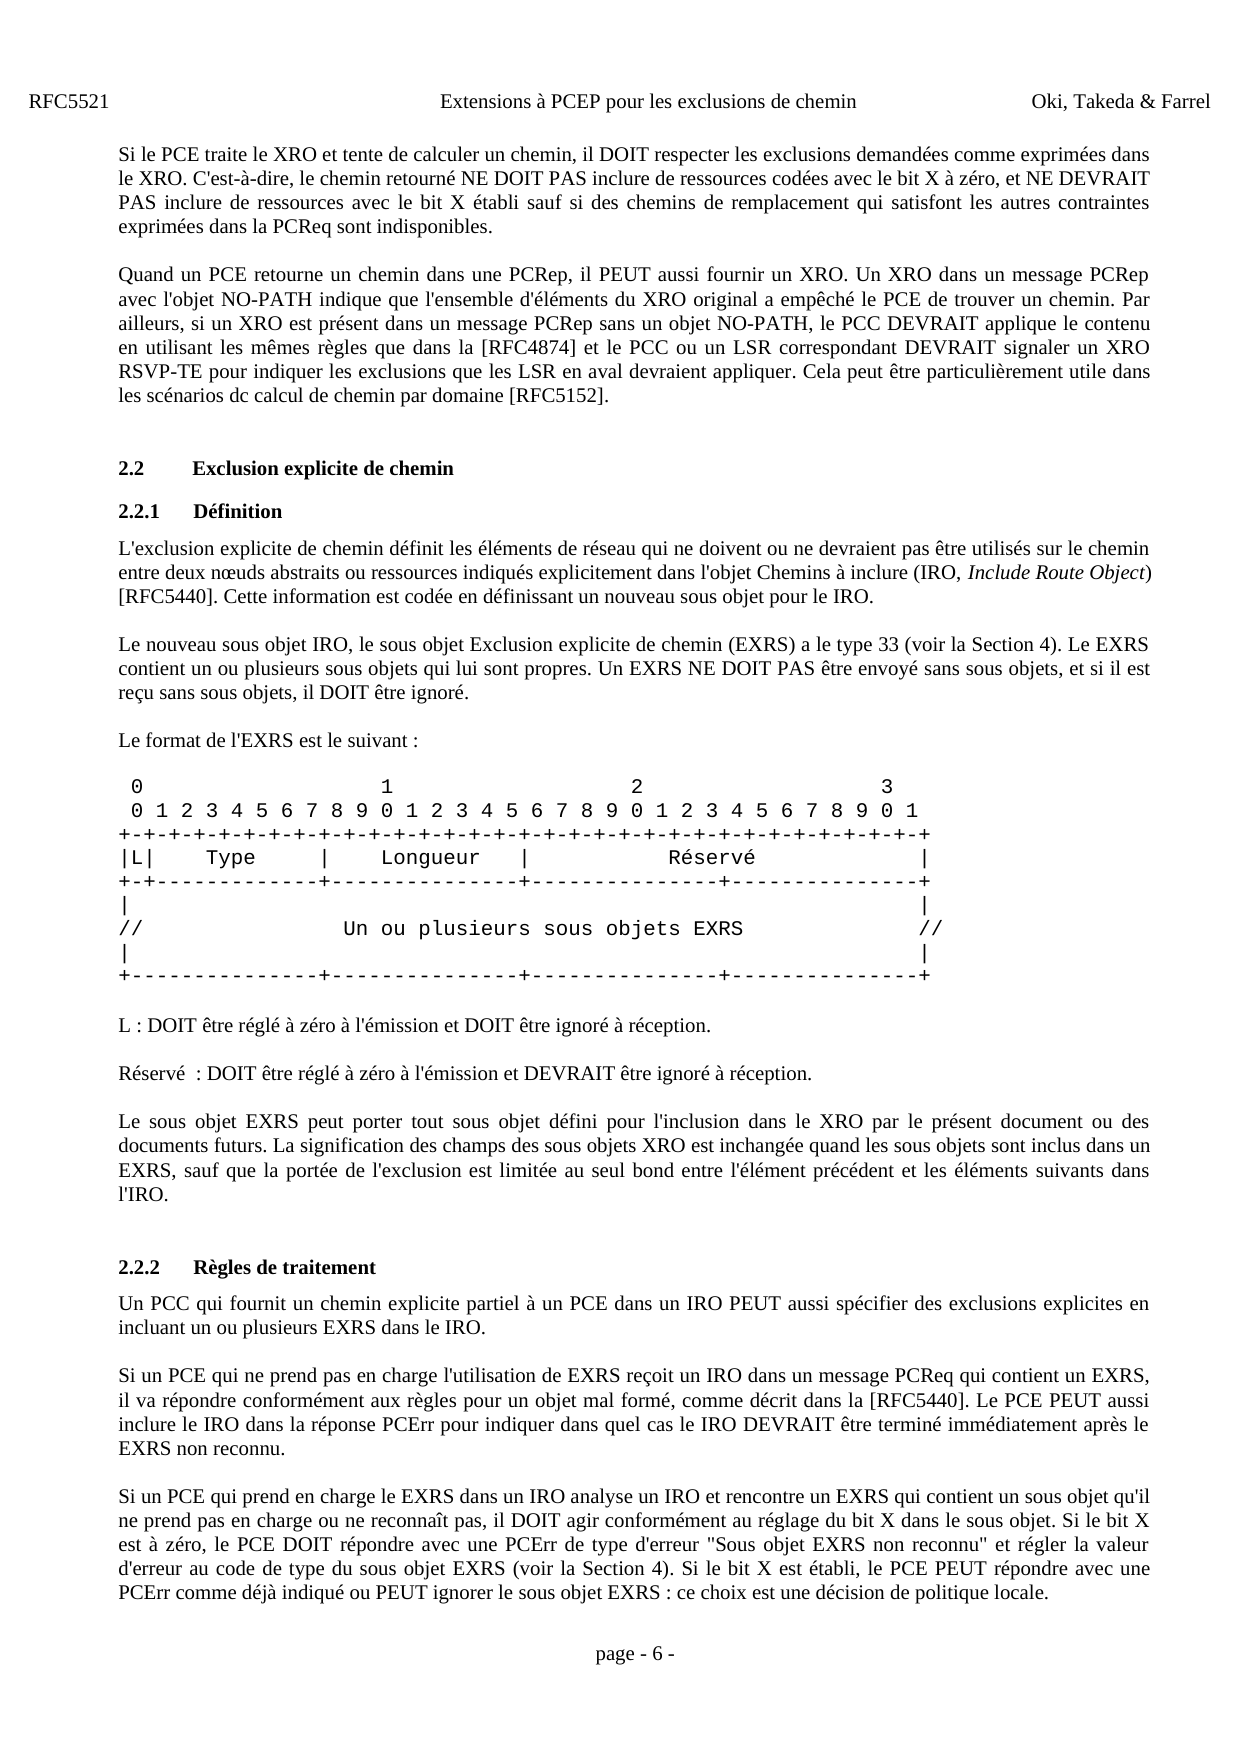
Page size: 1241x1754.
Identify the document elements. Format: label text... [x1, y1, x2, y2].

text // Un ou plusieurs sous objets EXRS // [118, 918, 1152, 942]
text +-+-------------+---------------+---------------+---------------+ [118, 871, 1152, 894]
text | | [118, 894, 1152, 918]
subtitle 2.2.1 Définition [118, 499, 1152, 523]
text |L| Type | Longueur | Réservé | [118, 847, 1152, 871]
text Le format de l'EXRS est le suivant : [118, 728, 1152, 752]
text Réservé : DOIT être réglé à zéro à l'émission et DEVRAIT être ignoré à réception. [118, 1061, 1152, 1085]
text Le nouveau sous objet IRO, le sous objet Exclusion explicite de chemin (EXRS) a le type 33 (voir la Section 4). Le EXRS contient un ou plusieurs sous objets qui lui sont propres. Un EXRS NE DOIT PAS être envoyé sans sous objets, et si il est reçu sans sous objets, il DOIT être ignoré. [118, 632, 1152, 704]
text 0 1 2 3 4 5 6 7 8 9 0 1 2 3 4 5 6 7 8 9 0 1 2 3 4 5 6 7 8 9 0 1 [118, 800, 1152, 823]
text Si un PCE qui ne prend pas en charge l'utilisation de EXRS reçoit un IRO dans un message PCReq qui contient un EXRS, il va répondre conformément aux règles pour un objet mal formé, comme décrit dans la [RFC5440]. Le PCE PEUT aussi inclure le IRO dans la réponse PCErr pour indiquer dans quel cas le IRO DEVRAIT être terminé immédiatement après le EXRS non reconnu. [118, 1363, 1152, 1460]
text 0 1 2 3 [118, 776, 1152, 800]
text Quand un PCE retourne un chemin dans une PCRep, il PEUT aussi fournir un XRO. Un XRO dans un message PCRep avec l'objet NO-PATH indique que l'ensemble d'éléments du XRO original a empêché le PCE de trouver un chemin. Par ailleurs, si un XRO est présent dans un message PCRep sans un objet NO-PATH, le PCC DEVRAIT applique le contenu en utilisant les mêmes règles que dans la [RFC4874] et le PCC ou un LSR correspondant DEVRAIT signaler un XRO RSVP-TE pour indiquer les exclusions que les LSR en aval devraient appliquer. Cela peut être particulièrement utile dans les scénarios dc calcul de chemin par domaine [RFC5152]. [118, 262, 1152, 407]
text Un PCC qui fournit un chemin explicite partiel à un PCE dans un IRO PEUT aussi spécifier des exclusions explicites en incluant un ou plusieurs EXRS dans le IRO. [118, 1291, 1152, 1339]
text L'exclusion explicite de chemin définit les éléments de réseau qui ne doivent ou ne devraient pas être utilisés sur le chemin entre deux nœuds abstraits ou ressources indiqués explicitement dans l'objet Chemins à inclure (IRO, Include Route Object) [RFC5440]. Cette information est codée en définissant un nouveau sous objet pour le IRO. [118, 536, 1152, 608]
text +-+-+-+-+-+-+-+-+-+-+-+-+-+-+-+-+-+-+-+-+-+-+-+-+-+-+-+-+-+-+-+-+ [118, 823, 1152, 847]
text Le sous objet EXRS peut porter tout sous objet défini pour l'inclusion dans le XRO par le présent document ou des documents futurs. La signification des champs des sous objets XRO est inchangée quand les sous objets sont inclus dans un EXRS, sauf que la portée de l'exclusion est limitée au seul bond entre l'élément précédent et les éléments suivants dans l'IRO. [118, 1109, 1152, 1206]
text | | [118, 942, 1152, 965]
subtitle 2.2 Exclusion explicite de chemin [118, 456, 1152, 480]
text L : DOIT être réglé à zéro à l'émission et DOIT être ignoré à réception. [118, 1013, 1152, 1037]
subtitle 2.2.2 Règles de traitement [118, 1255, 1152, 1279]
text Si un PCE qui prend en charge le EXRS dans un IRO analyse un IRO et rencontre un EXRS qui contient un sous objet qu'il ne prend pas en charge ou ne reconnaît pas, il DOIT agir conformément au réglage du bit X dans le sous objet. Si le bit X est à zéro, le PCE DOIT répondre avec une PCErr de type d'erreur "Sous objet EXRS non reconnu" et régler la valeur d'erreur au code de type du sous objet EXRS (voir la Section 4). Si le bit X est établi, le PCE PEUT répondre avec une PCErr comme déjà indiqué ou PEUT ignorer le sous objet EXRS : ce choix est une décision de politique locale. [118, 1484, 1152, 1604]
text +---------------+---------------+---------------+---------------+ [118, 965, 1152, 989]
text Si le PCE traite le XRO et tente de calculer un chemin, il DOIT respecter les exclusions demandées comme exprimées dans le XRO. C'est-à-dire, le chemin retourné NE DOIT PAS inclure de ressources codées avec le bit X à zéro, et NE DEVRAIT PAS inclure de ressources avec le bit X établi sauf si des chemins de remplacement qui satisfont les autres contraintes exprimées dans la PCReq sont indisponibles. [118, 142, 1152, 238]
